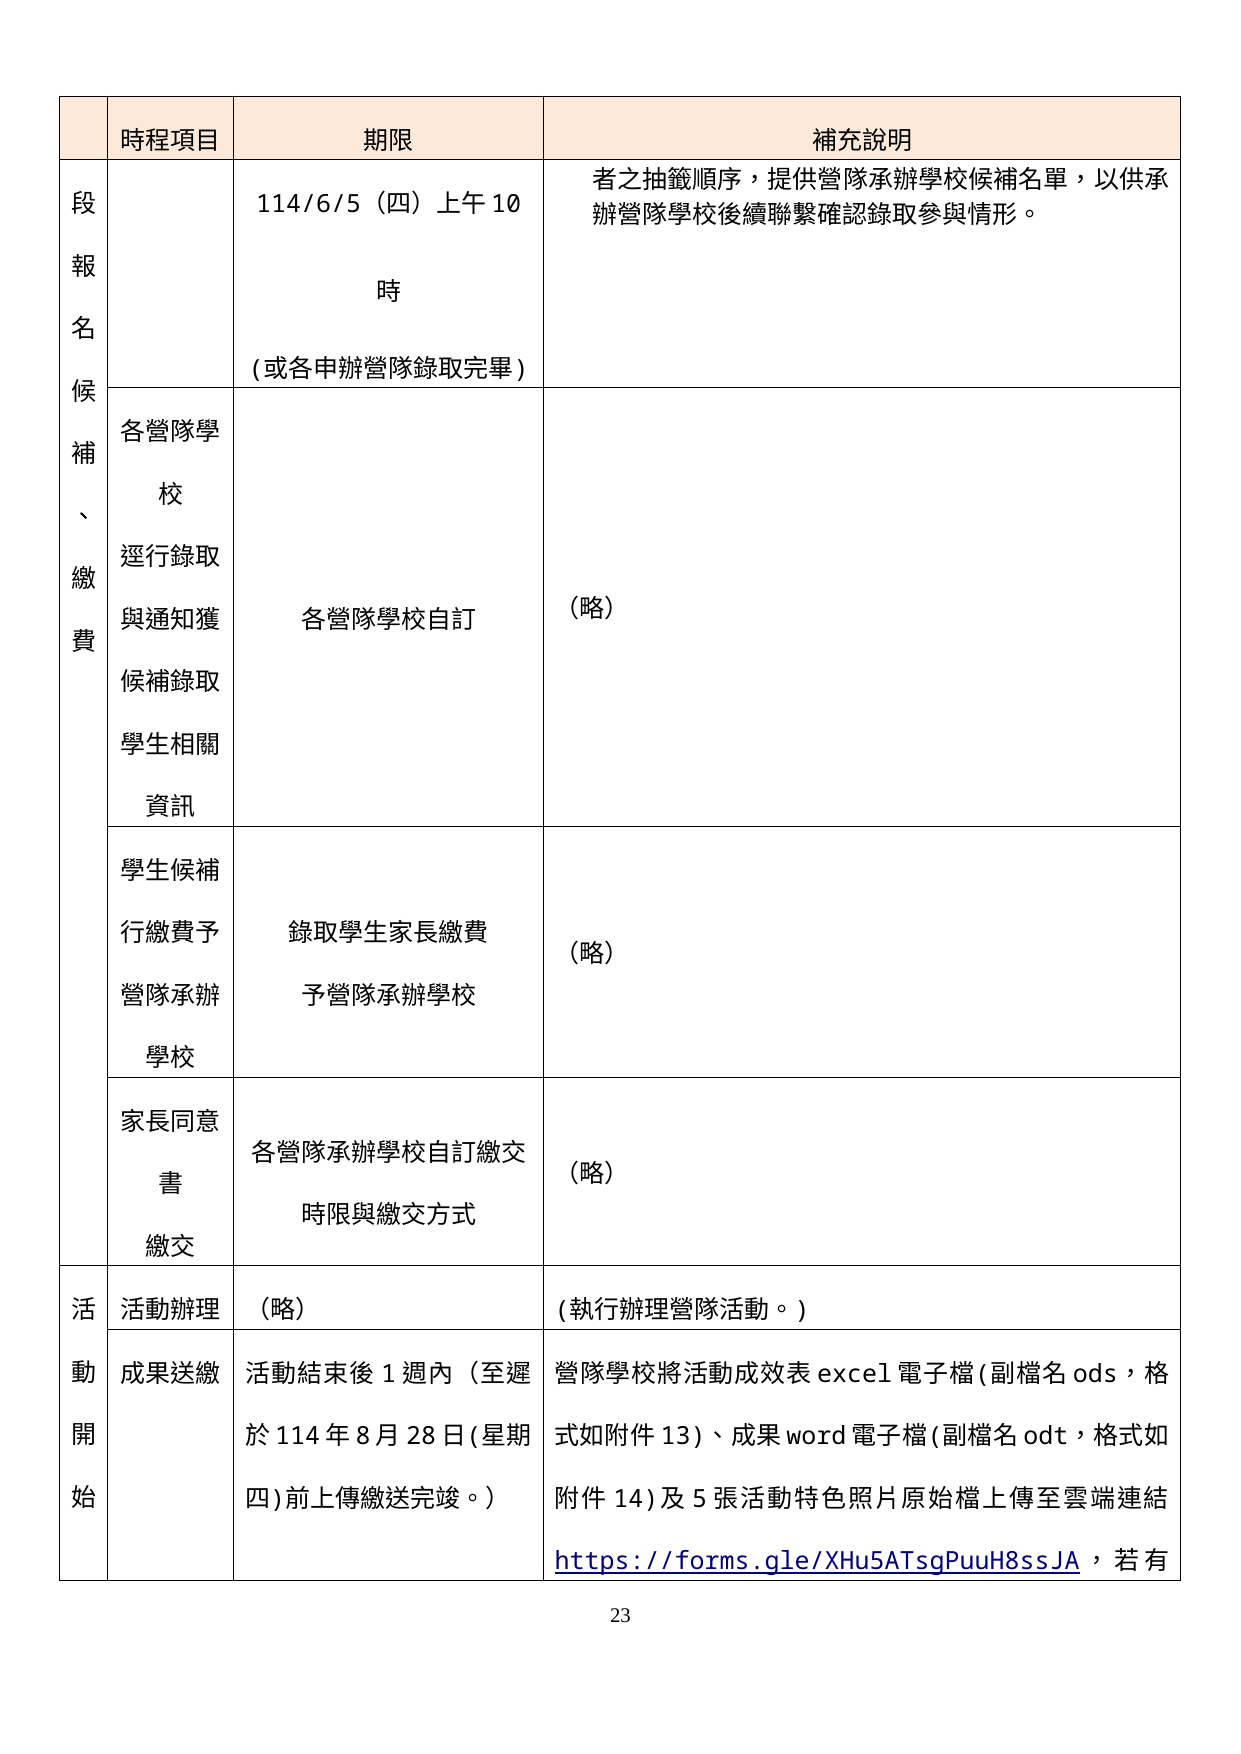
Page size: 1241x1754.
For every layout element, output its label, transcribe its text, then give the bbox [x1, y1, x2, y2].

table_cell 營隊學校將活動成效表excel電子檔(副檔名ods，格式如附件13)、成果word電子檔(副檔名odt，格式如附件14)及5張活動特色照片原始檔上傳至雲端連結https://forms.gle/XHu5ATsgPuuH8ssJA，若有 [544, 1330, 1180, 1580]
table_cell （略） [544, 827, 1180, 1077]
table_header 時程項目 [108, 97, 233, 159]
table_cell 錄取學生家長繳費 予營隊承辦學校 [234, 827, 543, 1077]
table_cell 各營隊學校自訂 [234, 388, 543, 826]
table_cell 活動開始 [60, 1266, 107, 1580]
table_cell 家長同意書 繳交 [108, 1078, 233, 1265]
table_cell 各營隊承辦學校自訂繳交時限與繳交方式 [234, 1078, 543, 1265]
table_cell (執行辦理營隊活動。) [544, 1266, 1180, 1329]
table_cell （略） [544, 388, 1180, 826]
table_header 期限 [234, 97, 543, 159]
table_cell 者之抽籤順序，提供營隊承辦學校候補名單，以供承辦營隊學校後續聯繫確認錄取參與情形。 [544, 160, 1180, 387]
table_cell 學生候補 行繳費予 營隊承辦學校 [108, 827, 233, 1077]
table_header [60, 97, 107, 159]
table_cell 成果送繳 [108, 1330, 233, 1580]
table_cell 活動結束後1週內（至遲於114年8月28日(星期四)前上傳繳送完竣。） [234, 1330, 543, 1580]
table_cell （略） [544, 1078, 1180, 1265]
table_cell 段報名 候補 、 繳費 [60, 160, 107, 1265]
table_header 補充說明 [544, 97, 1180, 159]
table_cell 114/6/5（四）上午10時 (或各申辦營隊錄取完畢) [234, 160, 543, 387]
table_cell 活動辦理 [108, 1266, 233, 1329]
table_cell [108, 160, 233, 387]
table_cell 各營隊學校 逕行錄取與通知獲候補錄取學生相關資訊 [108, 388, 233, 826]
table_cell （略） [234, 1266, 543, 1329]
